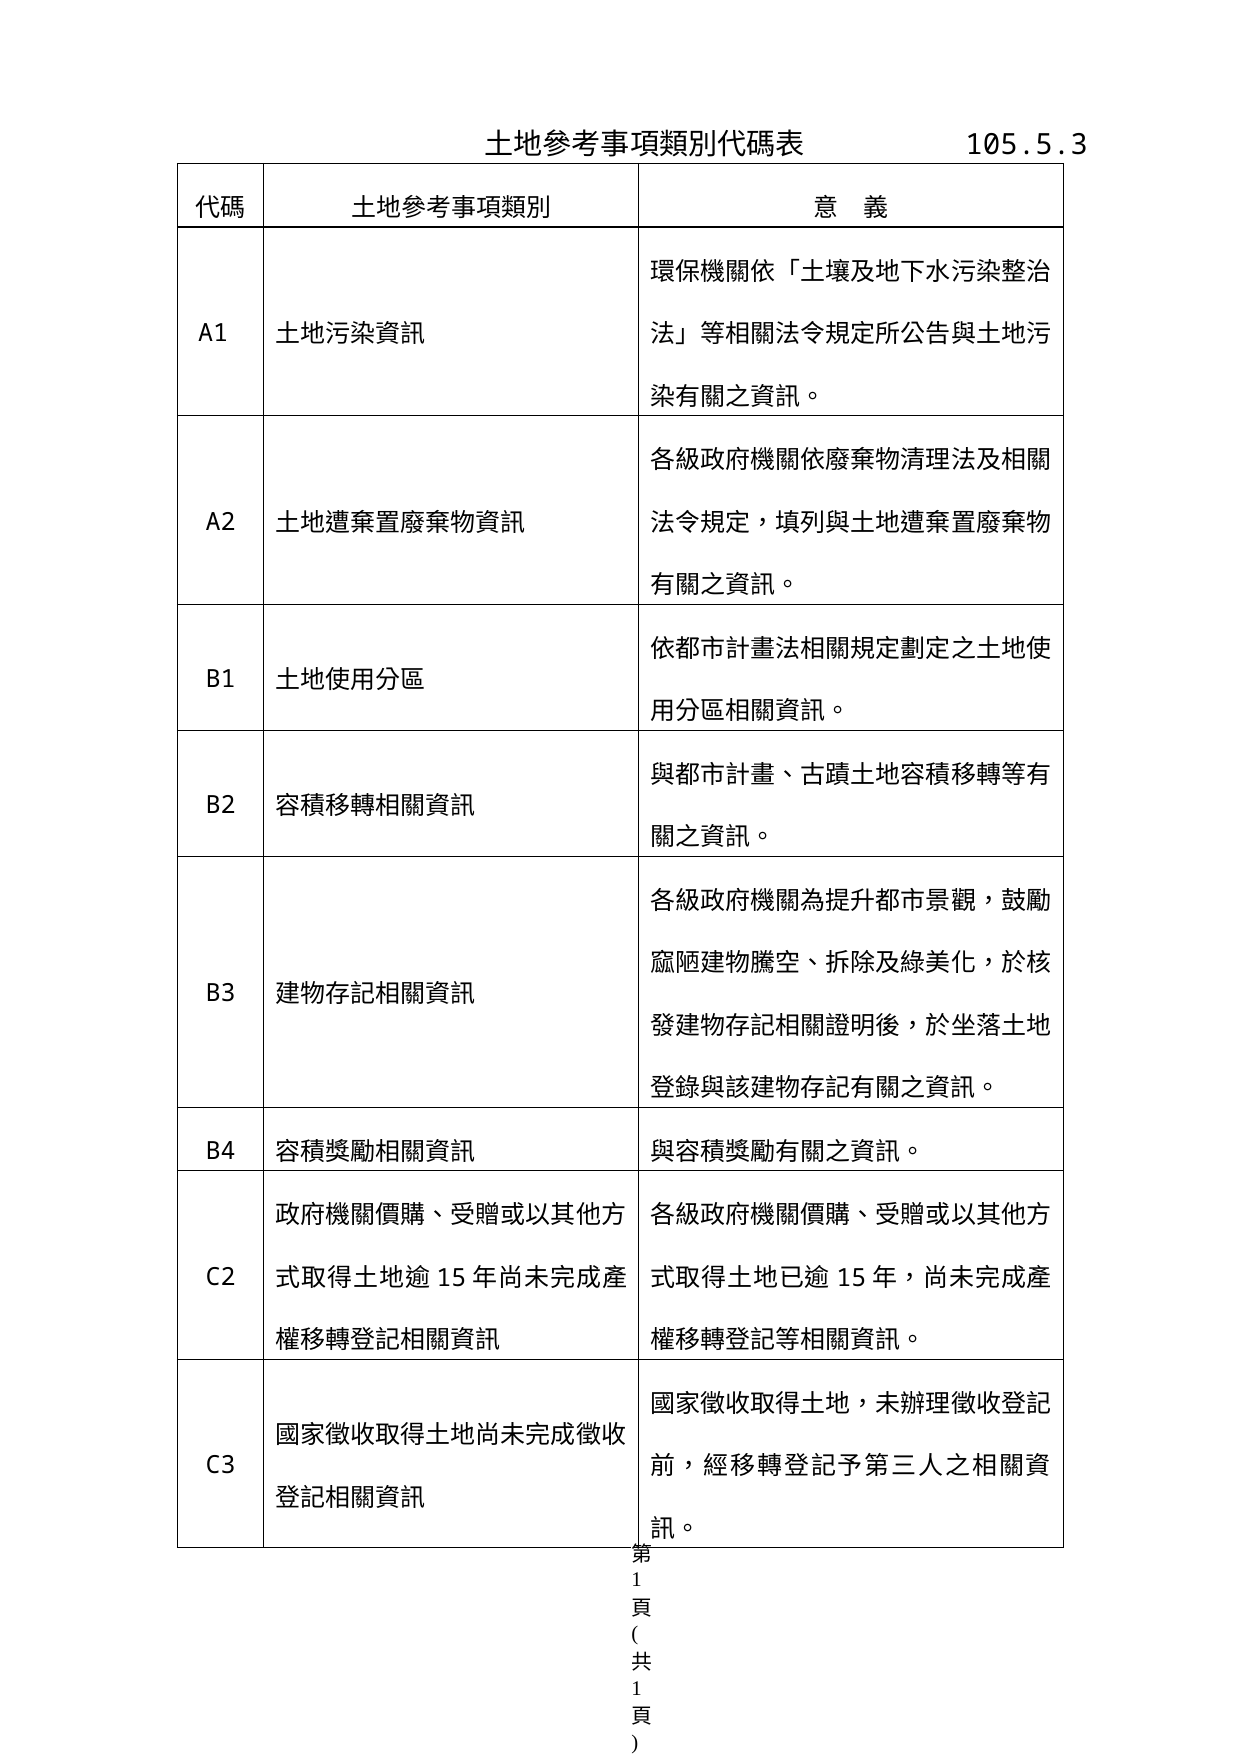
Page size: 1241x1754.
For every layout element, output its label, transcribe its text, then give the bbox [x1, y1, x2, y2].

table_cell 與都市計畫、古蹟土地容積移轉等有關之資訊。 [639, 731, 1063, 856]
table_cell 與容積獎勵有關之資訊。 [639, 1108, 1063, 1170]
table_cell 國家徵收取得土地尚未完成徵收登記相關資訊 [264, 1360, 638, 1547]
table_cell C2 [178, 1171, 263, 1359]
table_cell C3 [178, 1360, 263, 1547]
table_cell 依都市計畫法相關規定劃定之土地使用分區相關資訊。 [639, 605, 1063, 729]
table_cell 容積移轉相關資訊 [264, 731, 638, 856]
table_cell A1 [178, 228, 263, 415]
table_cell 環保機關依「土壤及地下水污染整治法」等相關法令規定所公告與土地污染有關之資訊。 [639, 228, 1063, 415]
table_cell A2 [178, 416, 263, 603]
table_cell 土地污染資訊 [264, 228, 638, 415]
table_cell 政府機關價購、受贈或以其他方式取得土地逾15年尚未完成產權移轉登記相關資訊 [264, 1171, 638, 1359]
table_cell B2 [178, 731, 263, 856]
table_cell 各級政府機關依廢棄物清理法及相關法令規定，填列與土地遭棄置廢棄物有關之資訊。 [639, 416, 1063, 603]
table_cell 土地使用分區 [264, 605, 638, 729]
table_cell 國家徵收取得土地，未辦理徵收登記前，經移轉登記予第三人之相關資訊。 [639, 1360, 1063, 1547]
table_cell B3 [178, 857, 263, 1107]
table_cell 容積獎勵相關資訊 [264, 1108, 638, 1170]
table_cell 土地遭棄置廢棄物資訊 [264, 416, 638, 603]
table_header 意 義 [639, 164, 1063, 226]
table_cell 各級政府機關為提升都市景觀，鼓勵窳陋建物騰空、拆除及綠美化，於核發建物存記相關證明後，於坐落土地登錄與該建物存記有關之資訊。 [639, 857, 1063, 1107]
table_cell 建物存記相關資訊 [264, 857, 638, 1107]
table_cell B4 [178, 1108, 263, 1170]
table_header 土地參考事項類別 [264, 164, 638, 226]
table_cell 各級政府機關價購、受贈或以其他方式取得土地已逾15年，尚未完成產權移轉登記等相關資訊。 [639, 1171, 1063, 1359]
table_cell B1 [178, 605, 263, 729]
text 土地參考事項類別代碼表 105.5.3 [177, 100, 1087, 163]
table_header 代碼 [178, 164, 263, 226]
